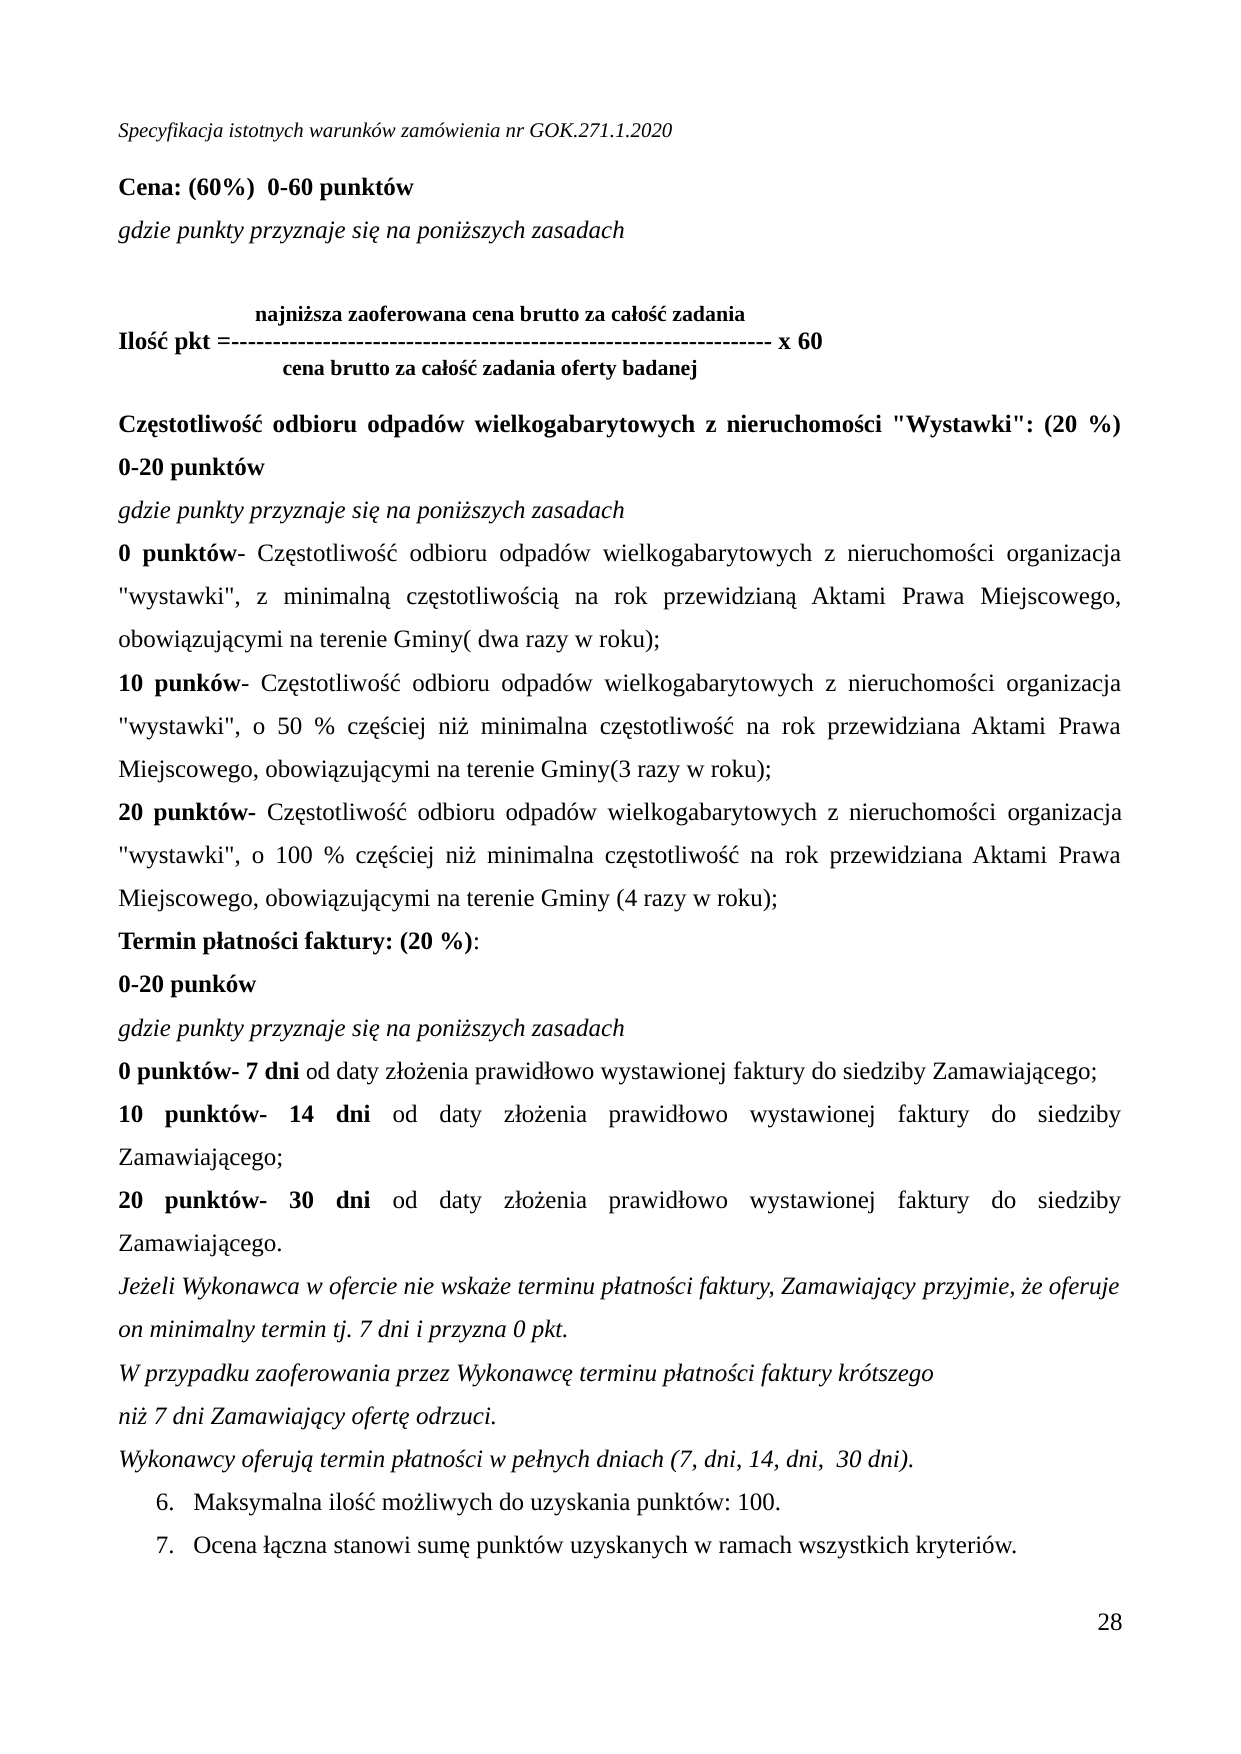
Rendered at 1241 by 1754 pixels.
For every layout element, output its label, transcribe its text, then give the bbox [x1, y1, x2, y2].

text gdzie punkty przyznaje się na poniższych zasadach [118, 1013, 1122, 1041]
text cena brutto za całość zadania oferty badanej [118, 355, 1122, 380]
text gdzie punkty przyznaje się na poniższych zasadach [118, 495, 1122, 524]
text Częstotliwość odbioru odpadów wielkogabarytowych z nieruchomości "Wystawki": (20 %) 0-20 punktów [118, 409, 1122, 481]
text gdzie punkty przyznaje się na poniższych zasadach [118, 215, 1122, 243]
text 0-20 punków [118, 969, 1122, 998]
text Wykonawcy oferują termin płatności w pełnych dniach (7, dni, 14, dni, 30 dni). [118, 1444, 1122, 1473]
text 20 punktów- Częstotliwość odbioru odpadów wielkogabarytowych z nieruchomości organizacja "wystawki", o 100 % częściej niż minimalna częstotliwość na rok przewidziana Aktami Prawa Miejscowego, obowiązującymi na terenie Gminy (4 razy w roku); [118, 797, 1122, 912]
text najniższa zaoferowana cena brutto za całość zadania [118, 301, 1122, 326]
text niż 7 dni Zamawiający ofertę odrzuci. [118, 1401, 1122, 1429]
list Maksymalna ilość możliwych do uzyskania punktów: 100. [156, 1487, 1122, 1516]
text 0 punktów- Częstotliwość odbioru odpadów wielkogabarytowych z nieruchomości organizacja "wystawki", z minimalną częstotliwością na rok przewidzianą Aktami Prawa Miejscowego, obowiązującymi na terenie Gminy( dwa razy w roku); [118, 538, 1122, 653]
text Cena: (60%) 0-60 punktów [118, 172, 1122, 200]
text W przypadku zaoferowania przez Wykonawcę terminu płatności faktury krótszego [118, 1358, 1122, 1386]
text Ilość pkt =----------------------------------------------------------------- x 60 [118, 326, 1122, 355]
text 10 punków- Częstotliwość odbioru odpadów wielkogabarytowych z nieruchomości organizacja "wystawki", o 50 % częściej niż minimalna częstotliwość na rok przewidziana Aktami Prawa Miejscowego, obowiązującymi na terenie Gminy(3 razy w roku); [118, 668, 1122, 783]
text 0 punktów- 7 dni od daty złożenia prawidłowo wystawionej faktury do siedziby Zamawiającego; [118, 1056, 1122, 1084]
text Jeżeli Wykonawca w ofercie nie wskaże terminu płatności faktury, Zamawiający przyjmie, że oferuje on minimalny termin tj. 7 dni i przyzna 0 pkt. [118, 1271, 1122, 1343]
text 20 punktów- 30 dni od daty złożenia prawidłowo wystawionej faktury do siedziby Zamawiającego. [118, 1185, 1122, 1257]
text 10 punktów- 14 dni od daty złożenia prawidłowo wystawionej faktury do siedziby Zamawiającego; [118, 1099, 1122, 1171]
list Ocena łączna stanowi sumę punktów uzyskanych w ramach wszystkich kryteriów. [156, 1530, 1122, 1559]
text Termin płatności faktury: (20 %): [118, 926, 1122, 955]
